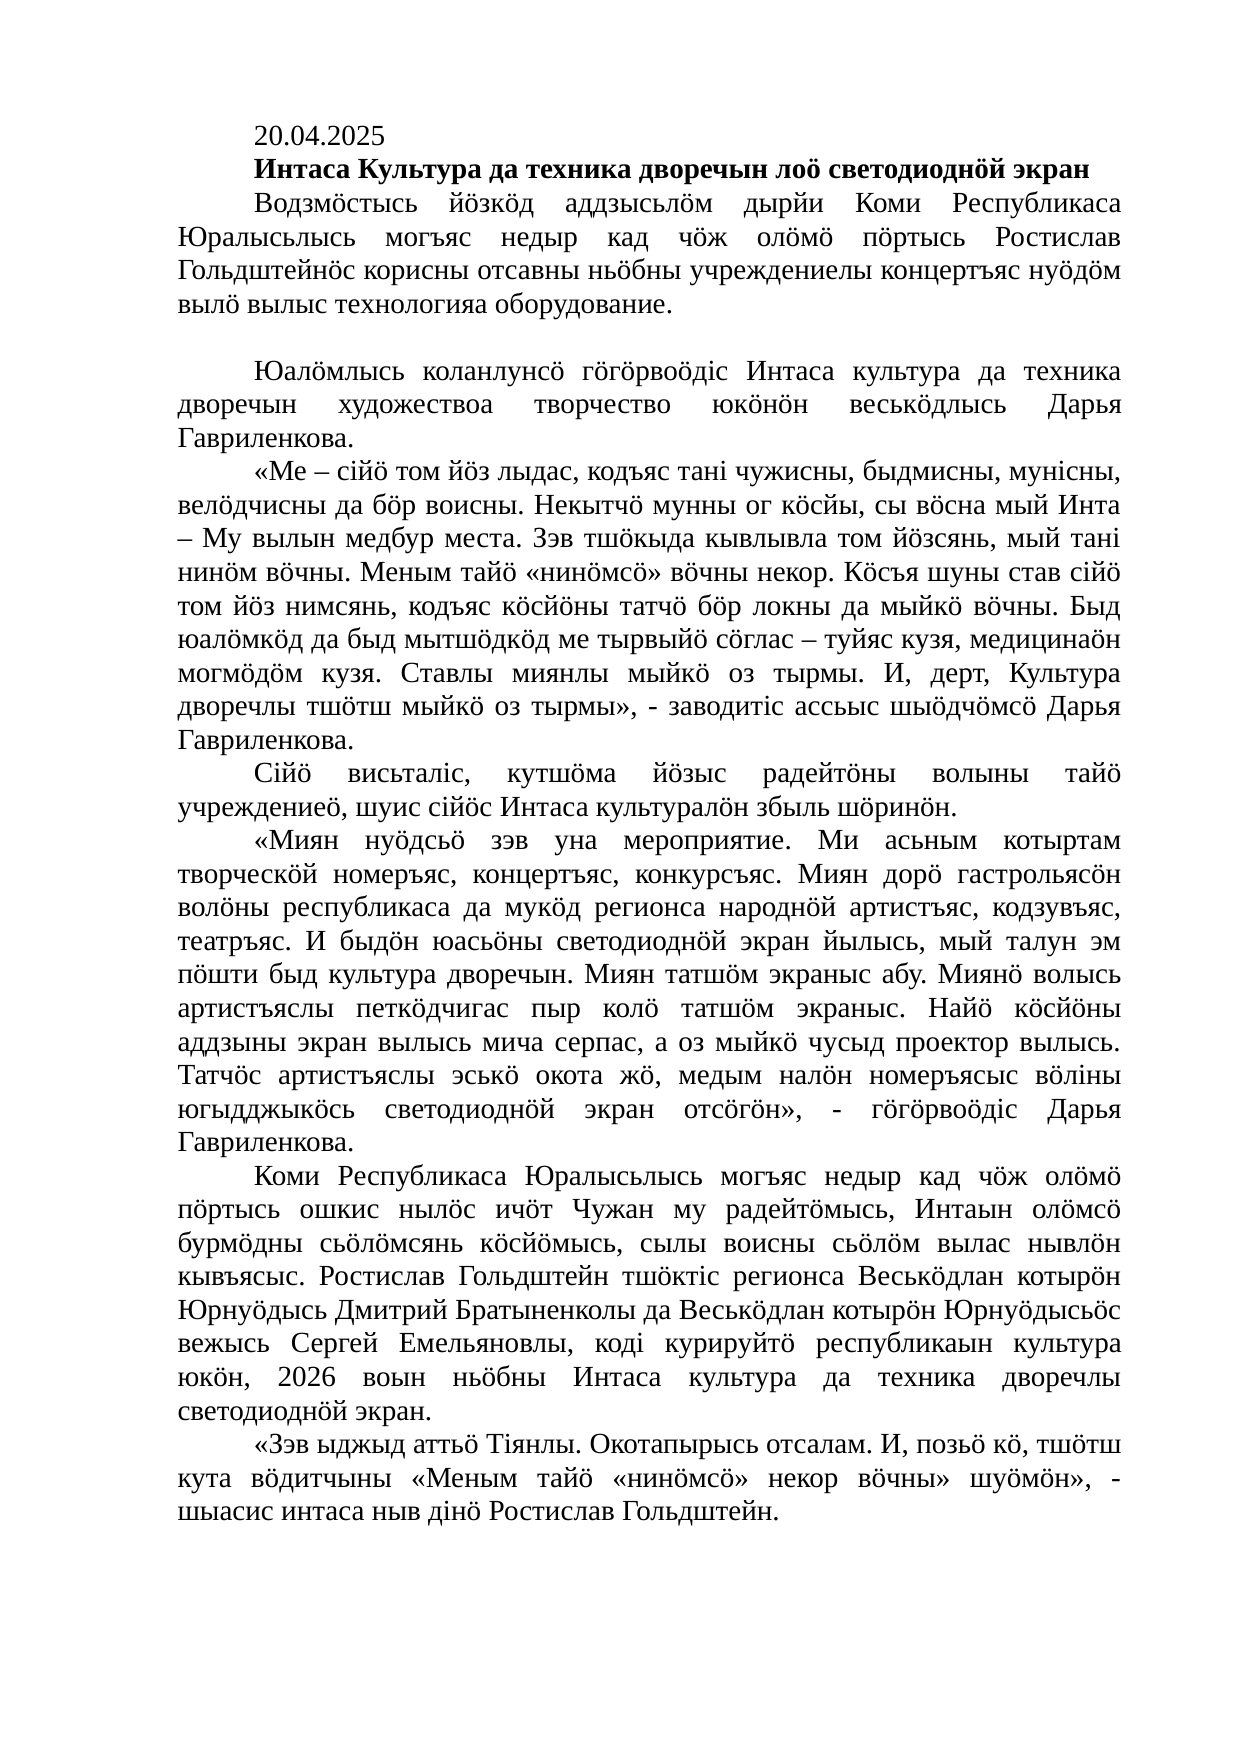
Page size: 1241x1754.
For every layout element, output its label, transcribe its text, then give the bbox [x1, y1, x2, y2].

subtitle Интаса Культура да техника дворечын лоӧ светодиоднӧй экран [177, 152, 1122, 185]
text Водзмӧстысь йӧзкӧд аддзысьлӧм дырйи Коми Республикаса Юралысьлысь могъяс недыр кад чӧж олӧмӧ пӧртысь Ростислав Гольдштейнӧс корисны отсавны ньӧбны учреждениелы концертъяс нуӧдӧм вылӧ вылыс технологияа оборудование. [177, 185, 1122, 319]
text «Зэв ыджыд аттьӧ Тіянлы. Окотапырысь отсалам. И, позьӧ кӧ, тшӧтш кута вӧдитчыны «Меным тайӧ «нинӧмсӧ» некор вӧчны» шуӧмӧн», - шыасис интаса ныв дінӧ Ростислав Гольдштейн. [177, 1426, 1122, 1527]
subtitle 20.04.2025 [177, 118, 1122, 152]
text «Миян нуӧдсьӧ зэв уна мероприятие. Ми асьным котыртам творческӧй номеръяс, концертъяс, конкурсъяс. Миян дорӧ гастрольясӧн волӧны республикаса да мукӧд регионса народнӧй артистъяс, кодзувъяс, театръяс. И быдӧн юасьӧны светодиоднӧй экран йылысь, мый талун эм пӧшти быд культура дворечын. Миян татшӧм экраныс абу. Миянӧ волысь артистъяслы петкӧдчигас пыр колӧ татшӧм экраныс. Найӧ кӧсйӧны аддзыны экран вылысь мича серпас, а оз мыйкӧ чусыд проектор вылысь. Татчӧс артистъяслы эськӧ окота жӧ, медым налӧн номеръясыс вӧліны югыдджыкӧсь светодиоднӧй экран отсӧгӧн», - гӧгӧрвоӧдіс Дарья Гавриленкова. [177, 822, 1122, 1158]
text Юалӧмлысь коланлунсӧ гӧгӧрвоӧдіс Интаса культура да техника дворечын художествоа творчество юкӧнӧн веськӧдлысь Дарья Гавриленкова. [177, 353, 1122, 453]
text «Ме – сійӧ том йӧз лыдас, кодъяс тані чужисны, быдмисны, мунісны, велӧдчисны да бӧр воисны. Некытчӧ мунны ог кӧсйы, сы вӧсна мый Инта – Му вылын медбур места. Зэв тшӧкыда кывлывла том йӧзсянь, мый тані нинӧм вӧчны. Меным тайӧ «нинӧмсӧ» вӧчны некор. Кӧсъя шуны став сійӧ том йӧз нимсянь, кодъяс кӧсйӧны татчӧ бӧр локны да мыйкӧ вӧчны. Быд юалӧмкӧд да быд мытшӧдкӧд ме тырвыйӧ сӧглас – туйяс кузя, медицинаӧн могмӧдӧм кузя. Ставлы миянлы мыйкӧ оз тырмы. И, дерт, Культура дворечлы тшӧтш мыйкӧ оз тырмы», - заводитіс ассьыс шыӧдчӧмсӧ Дарья Гавриленкова. [177, 453, 1122, 755]
text Коми Республикаса Юралысьлысь могъяс недыр кад чӧж олӧмӧ пӧртысь ошкис нылӧс ичӧт Чужан му радейтӧмысь, Интаын олӧмсӧ бурмӧдны сьӧлӧмсянь кӧсйӧмысь, сылы воисны сьӧлӧм вылас нывлӧн кывъясыс. Ростислав Гольдштейн тшӧктіс регионса Веськӧдлан котырӧн Юрнуӧдысь Дмитрий Братыненколы да Веськӧдлан котырӧн Юрнуӧдысьӧс вежысь Сергей Емельяновлы, коді курируйтӧ республикаын культура юкӧн, 2026 воын ньӧбны Интаса культура да техника дворечлы светодиоднӧй экран. [177, 1158, 1122, 1426]
text Сійӧ висьталіс, кутшӧма йӧзыс радейтӧны волыны тайӧ учреждениеӧ, шуис сійӧс Интаса культуралӧн збыль шӧринӧн. [177, 755, 1122, 822]
